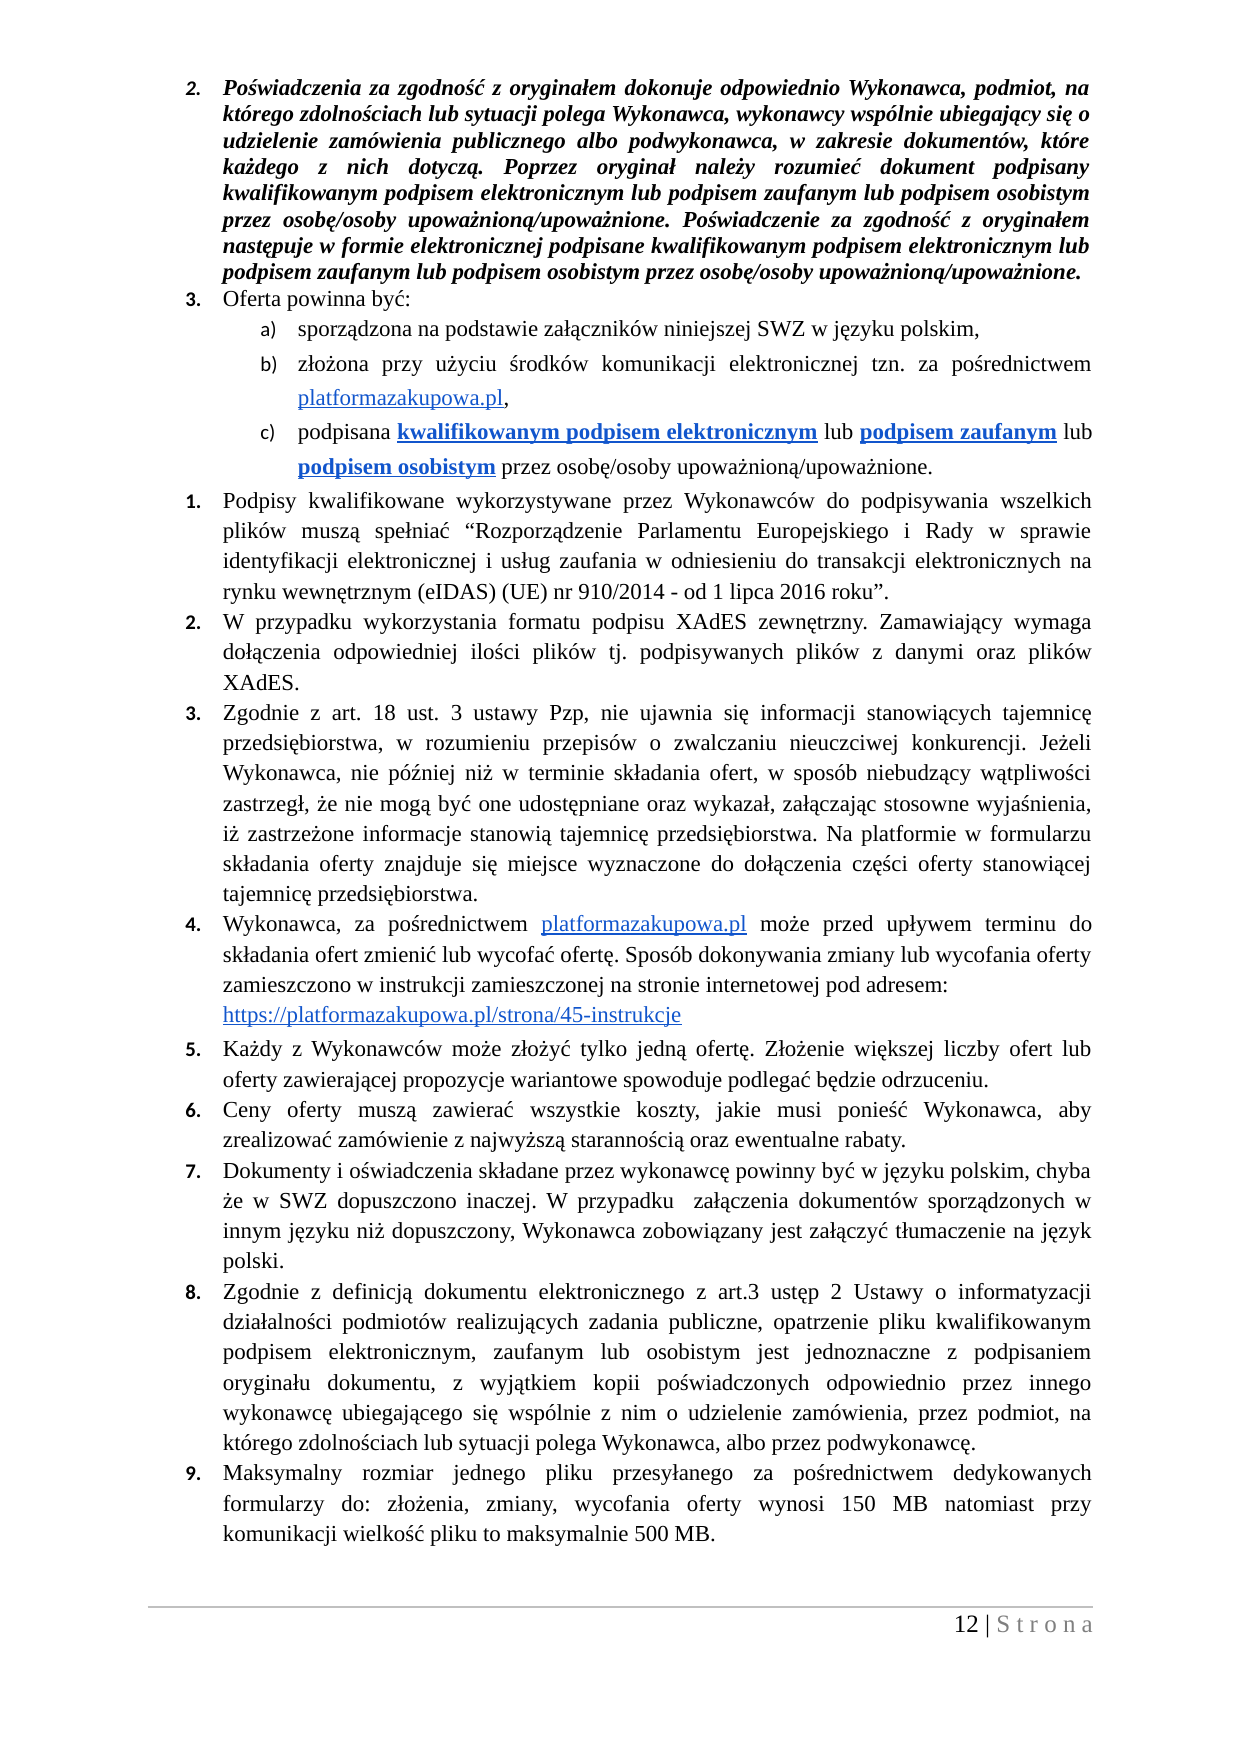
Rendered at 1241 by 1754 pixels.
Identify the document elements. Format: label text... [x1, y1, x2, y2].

list Oferta powinna być: [185, 285, 1093, 311]
list sporządzona na podstawie załączników niniejszej SWZ w języku polskim, [260, 315, 1093, 342]
list Wykonawca, za pośrednictwem platformazakupowa.pl może przed upływem terminu do składania ofert zmienić lub wycofać ofertę. Sposób dokonywania zmiany lub wycofania oferty zamieszczono w instrukcji zamieszczonej na stronie internetowej pod adresem: [185, 910, 1093, 997]
list Każdy z Wykonawców może złożyć tylko jedną ofertę. Złożenie większej liczby ofert lub oferty zawierającej propozycje wariantowe spowoduje podlegać będzie odrzuceniu. [185, 1035, 1093, 1092]
list Maksymalny rozmiar jednego pliku przesyłanego za pośrednictwem dedykowanych formularzy do: złożenia, zmiany, wycofania oferty wynosi 150 MB natomiast przy komunikacji wielkość pliku to maksymalnie 500 MB. [185, 1459, 1093, 1546]
list Dokumenty i oświadczenia składane przez wykonawcę powinny być w języku polskim, chyba że w SWZ dopuszczono inaczej. W przypadku załączenia dokumentów sporządzonych w innym języku niż dopuszczony, Wykonawca zobowiązany jest załączyć tłumaczenie na język polski. [185, 1157, 1093, 1274]
list Poświadczenia za zgodność z oryginałem dokonuje odpowiednio Wykonawca, podmiot, na którego zdolnościach lub sytuacji polega Wykonawca, wykonawcy wspólnie ubiegający się o udzielenie zamówienia publicznego albo podwykonawca, w zakresie dokumentów, które każdego z nich dotyczą. Poprzez oryginał należy rozumieć dokument podpisany kwalifikowanym podpisem elektronicznym lub podpisem zaufanym lub podpisem osobistym przez osobę/osoby upoważnioną/upoważnione. Poświadczenie za zgodność z oryginałem następuje w formie elektronicznej podpisane kwalifikowanym podpisem elektronicznym lub podpisem zaufanym lub podpisem osobistym przez osobę/osoby upoważnioną/upoważnione. [185, 74, 1093, 285]
list złożona przy użyciu środków komunikacji elektronicznej tzn. za pośrednictwem platformazakupowa.pl, [260, 350, 1093, 411]
list W przypadku wykorzystania formatu podpisu XAdES zewnętrzny. Zamawiający wymaga dołączenia odpowiedniej ilości plików tj. podpisywanych plików z danymi oraz plików XAdES. [185, 608, 1093, 695]
text https://platformazakupowa.pl/strona/45-instrukcje [223, 1001, 1093, 1028]
list Podpisy kwalifikowane wykorzystywane przez Wykonawców do podpisywania wszelkich plików muszą spełniać “Rozporządzenie Parlamentu Europejskiego i Rady w sprawie identyfikacji elektronicznej i usług zaufania w odniesieniu do transakcji elektronicznych na rynku wewnętrznym (eIDAS) (UE) nr 910/2014 - od 1 lipca 2016 roku”. [185, 487, 1093, 604]
list Zgodnie z art. 18 ust. 3 ustawy Pzp, nie ujawnia się informacji stanowiących tajemnicę przedsiębiorstwa, w rozumieniu przepisów o zwalczaniu nieuczciwej konkurencji. Jeżeli Wykonawca, nie później niż w terminie składania ofert, w sposób niebudzący wątpliwości zastrzegł, że nie mogą być one udostępniane oraz wykazał, załączając stosowne wyjaśnienia, iż zastrzeżone informacje stanowią tajemnicę przedsiębiorstwa. Na platformie w formularzu składania oferty znajduje się miejsce wyznaczone do dołączenia części oferty stanowiącej tajemnicę przedsiębiorstwa. [185, 699, 1093, 907]
list Zgodnie z definicją dokumentu elektronicznego z art.3 ustęp 2 Ustawy o informatyzacji działalności podmiotów realizujących zadania publiczne, opatrzenie pliku kwalifikowanym podpisem elektronicznym, zaufanym lub osobistym jest jednoznaczne z podpisaniem oryginału dokumentu, z wyjątkiem kopii poświadczonych odpowiednio przez innego wykonawcę ubiegającego się wspólnie z nim o udzielenie zamówienia, przez podmiot, na którego zdolnościach lub sytuacji polega Wykonawca, albo przez podwykonawcę. [185, 1278, 1093, 1455]
list Ceny oferty muszą zawierać wszystkie koszty, jakie musi ponieść Wykonawca, aby zrealizować zamówienie z najwyższą starannością oraz ewentualne rabaty. [185, 1096, 1093, 1153]
list podpisana kwalifikowanym podpisem elektronicznym lub podpisem zaufanym lub podpisem osobistym przez osobę/osoby upoważnioną/upoważnione. [260, 418, 1093, 479]
